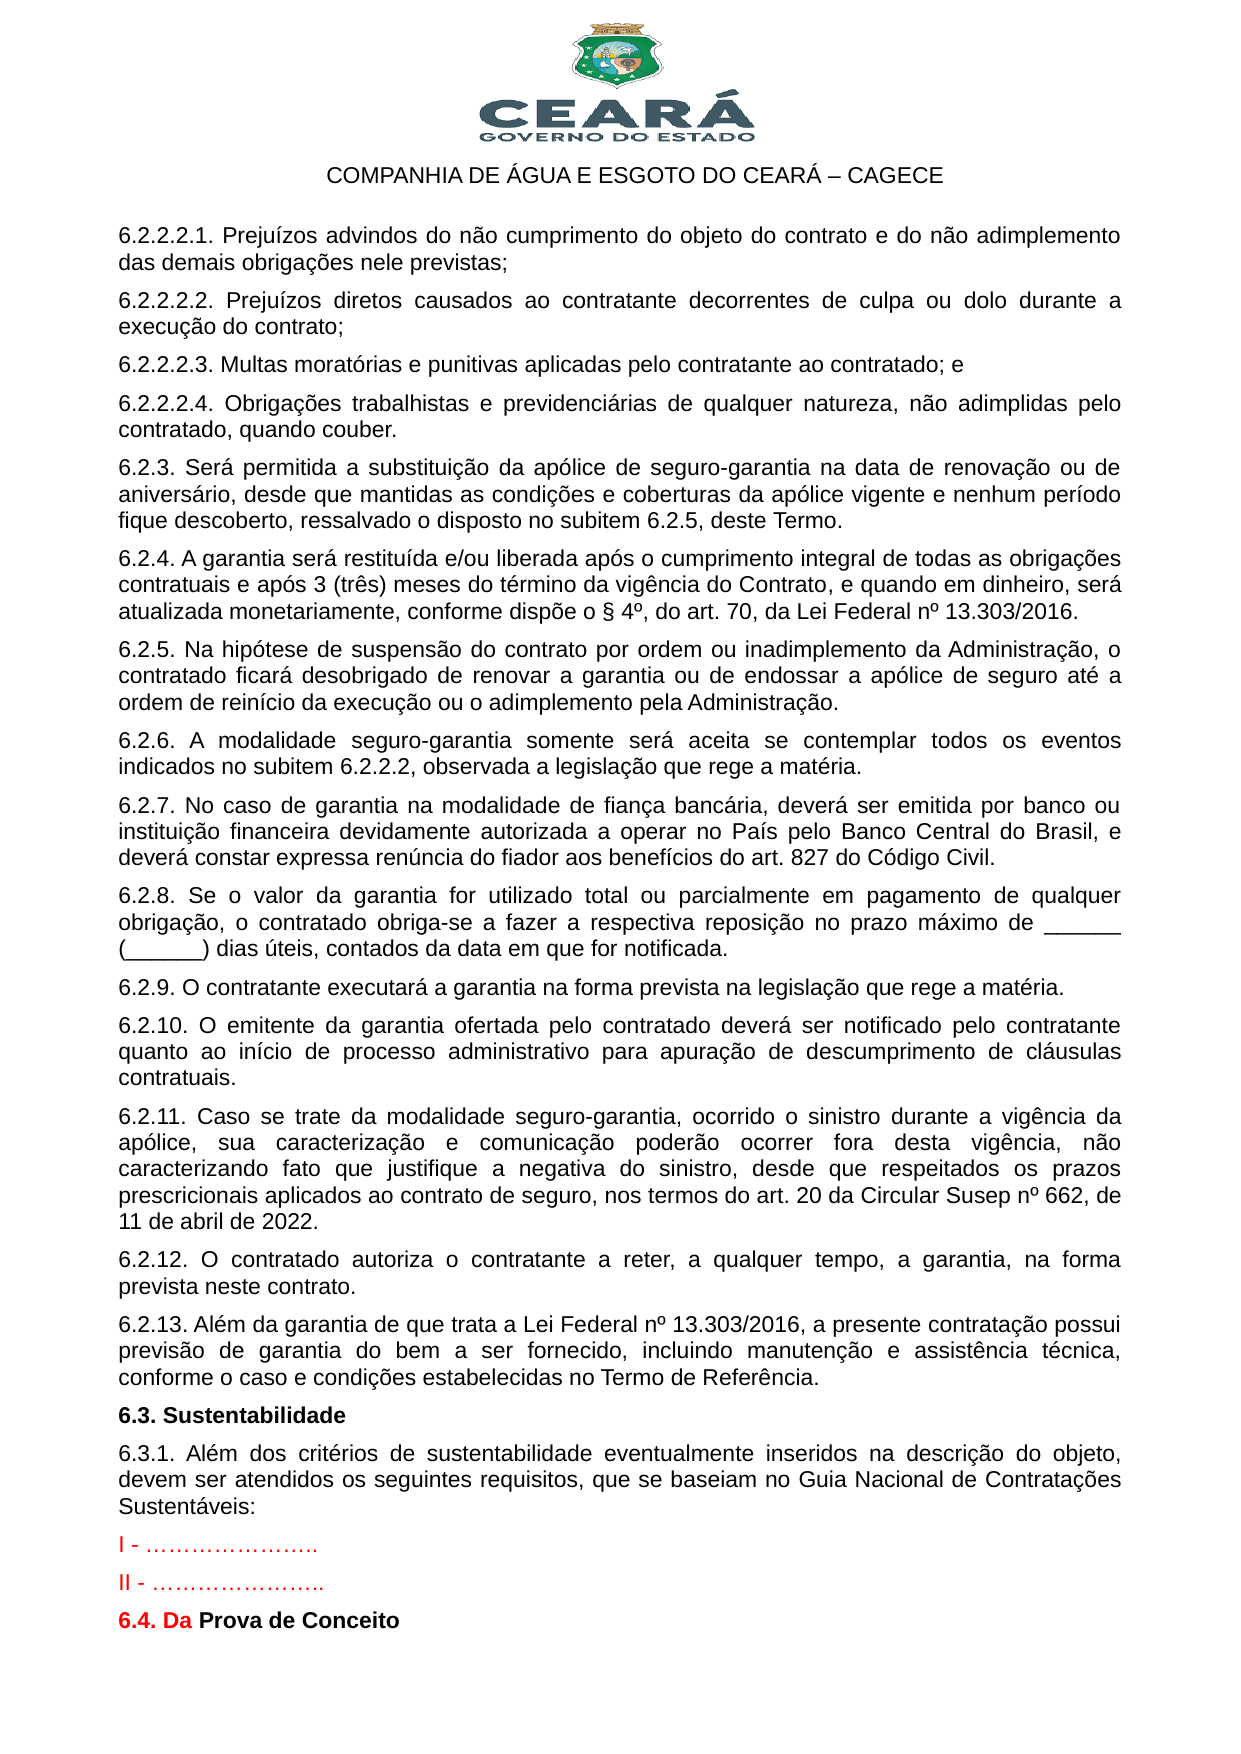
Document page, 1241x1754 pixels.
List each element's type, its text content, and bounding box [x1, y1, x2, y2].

text II - ………………….. [118, 1569, 1122, 1596]
text 6.2.4. A garantia será restituída e/ou liberada após o cumprimento integral de todas as obrigações contratuais e após 3 (três) meses do término da vigência do Contrato, e quando em dinheiro, será atualizada monetariamente, conforme dispõe o § 4º, do art. 70, da Lei Federal nº 13.303/2016. [118, 545, 1122, 624]
text 6.3.1. Além dos critérios de sustentabilidade eventualmente inseridos na descrição do objeto, devem ser atendidos os seguintes requisitos, que se baseiam no Guia Nacional de Contratações Sustentáveis: [118, 1440, 1122, 1519]
text 6.2.5. Na hipótese de suspensão do contrato por ordem ou inadimplemento da Administração, o contratado ficará desobrigado de renovar a garantia ou de endossar a apólice de seguro até a ordem de reinício da execução ou o adimplemento pela Administração. [118, 636, 1122, 715]
text I - ………………….. [118, 1531, 1122, 1557]
text 6.2.8. Se o valor da garantia for utilizado total ou parcialmente em pagamento de qualquer obrigação, o contratado obriga-se a fazer a respectiva reposição no prazo máximo de ______ (______) dias úteis, contados da data em que for notificada. [118, 882, 1122, 962]
text 6.2.3. Será permitida a substituição da apólice de seguro-garantia na data de renovação ou de aniversário, desde que mantidas as condições e coberturas da apólice vigente e nenhum período fique descoberto, ressalvado o disposto no subitem 6.2.5, deste Termo. [118, 454, 1122, 533]
text 6.2.12. O contratado autoriza o contratante a reter, a qualquer tempo, a garantia, na forma prevista neste contrato. [118, 1246, 1122, 1299]
text 6.2.9. O contratante executará a garantia na forma prevista na legislação que rege a matéria. [118, 973, 1122, 1000]
text 6.4. Da Prova de Conceito [118, 1607, 1122, 1634]
text 6.2.10. O emitente da garantia ofertada pelo contratado deverá ser notificado pelo contratante quanto ao início de processo administrativo para apuração de descumprimento de cláusulas contratuais. [118, 1012, 1122, 1091]
picture [453, 19, 782, 145]
text 6.2.6. A modalidade seguro-garantia somente será aceita se contemplar todos os eventos indicados no subitem 6.2.2.2, observada a legislação que rege a matéria. [118, 727, 1122, 780]
text 6.2.2.2.1. Prejuízos advindos do não cumprimento do objeto do contrato e do não adimplemento das demais obrigações nele previstas; [118, 222, 1122, 275]
text 6.2.11. Caso se trate da modalidade seguro-garantia, ocorrido o sinistro durante a vigência da apólice, sua caracterização e comunicação poderão ocorrer fora desta vigência, não caracterizando fato que justifique a negativa do sinistro, desde que respeitados os prazos prescricionais aplicados ao contrato de seguro, nos termos do art. 20 da Circular Susep nº 662, de 11 de abril de 2022. [118, 1103, 1122, 1234]
text 6.2.2.2.4. Obrigações trabalhistas e previdenciárias de qualquer natureza, não adimplidas pelo contratado, quando couber. [118, 389, 1122, 442]
text 6.2.7. No caso de garantia na modalidade de fiança bancária, deverá ser emitida por banco ou instituição financeira devidamente autorizada a operar no País pelo Banco Central do Brasil, e deverá constar expressa renúncia do fiador aos benefícios do art. 827 do Código Civil. [118, 792, 1122, 871]
text 6.2.2.2.3. Multas moratórias e punitivas aplicadas pelo contratante ao contratado; e [118, 351, 1122, 378]
text 6.3. Sustentabilidade [118, 1402, 1122, 1428]
text 6.2.13. Além da garantia de que trata a Lei Federal nº 13.303/2016, a presente contratação possui previsão de garantia do bem a ser fornecido, incluindo manutenção e assistência técnica, conforme o caso e condições estabelecidas no Termo de Referência. [118, 1311, 1122, 1390]
text 6.2.2.2.2. Prejuízos diretos causados ao contratante decorrentes de culpa ou dolo durante a execução do contrato; [118, 287, 1122, 339]
